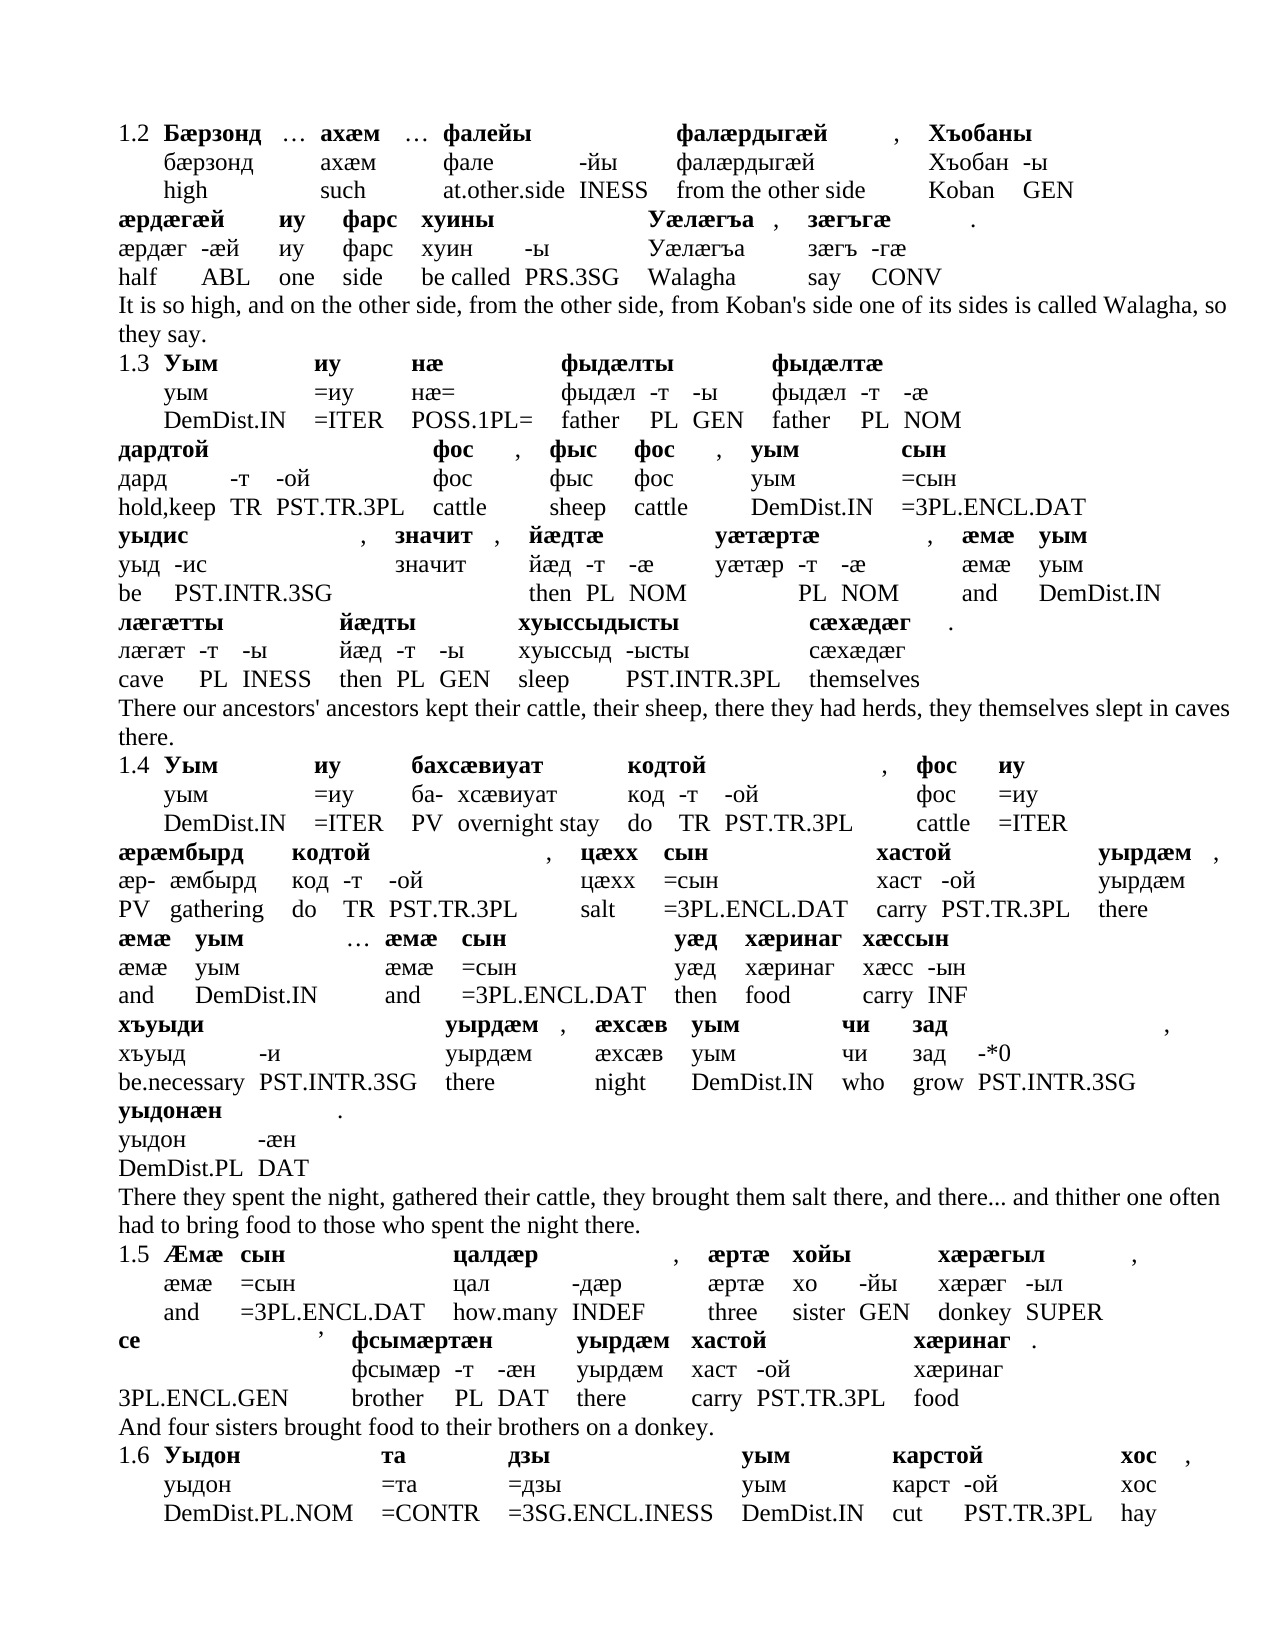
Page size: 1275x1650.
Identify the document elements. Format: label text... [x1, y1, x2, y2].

text уыдис [118, 521, 346, 549]
text сæхæдæг [809, 636, 920, 664]
text уым [741, 1441, 878, 1469]
text =иу [998, 779, 1068, 808]
text GEN [1023, 176, 1074, 204]
text уым [163, 779, 286, 808]
text фос [433, 434, 501, 463]
text DemDist.IN [691, 1067, 814, 1096]
text -т [230, 463, 262, 492]
text -*0 [978, 1038, 1136, 1067]
text . [948, 607, 969, 636]
text -ой [276, 463, 405, 492]
text зад [912, 1009, 1150, 1038]
text cave [118, 664, 185, 693]
text PL [586, 578, 615, 607]
text æмæ [384, 923, 448, 952]
text PRS.3SG [524, 262, 620, 291]
text =ITER [998, 808, 1068, 837]
text , [1131, 1239, 1152, 1268]
text NOM [841, 578, 899, 607]
text -ы [242, 636, 312, 664]
text -т [199, 636, 228, 664]
text DemDist.IN [195, 981, 318, 1009]
text DAT [497, 1383, 549, 1412]
text уым [751, 463, 874, 492]
text =3PL.ENCL.DAT [240, 1297, 425, 1326]
text food [745, 981, 835, 1009]
text there [445, 1067, 532, 1096]
text йæд [529, 549, 572, 578]
text side [342, 262, 393, 291]
text фалейы [443, 118, 662, 147]
text æмæ [962, 521, 1025, 549]
text хæринаг [745, 952, 835, 981]
text And four sisters brought food to their brothers on a donkey. [118, 1412, 1249, 1441]
text TR [230, 492, 262, 521]
text йæдты [339, 607, 504, 636]
text ’ [317, 1326, 338, 1354]
text -ой [941, 866, 1071, 894]
text INF [927, 981, 968, 1009]
text фос [433, 463, 487, 492]
text -ы [439, 636, 491, 664]
text NOM [903, 406, 962, 434]
text PST.TR.3PL [276, 492, 405, 521]
text DAT [258, 1153, 309, 1182]
text sister [792, 1297, 845, 1326]
text æмæ [163, 1268, 212, 1297]
text æртæ [708, 1268, 764, 1297]
text Уæлæгъа [647, 204, 759, 233]
text значит [395, 549, 466, 578]
text say [808, 262, 857, 291]
text иу [314, 751, 397, 779]
text DemDist.IN [163, 406, 286, 434]
text DemDist.IN [163, 808, 286, 837]
text код [627, 779, 665, 808]
text -ой [964, 1469, 1093, 1498]
text код [292, 866, 329, 894]
text фалæрдыгæй [676, 118, 879, 147]
text DemDist.IN [1038, 578, 1162, 607]
text хуин [421, 233, 511, 262]
text 1.5 [118, 1239, 149, 1268]
text , [893, 118, 914, 147]
text цалдæр [453, 1239, 659, 1268]
text , [560, 1009, 581, 1038]
text sheep [549, 492, 606, 521]
text уырдæм [445, 1009, 546, 1038]
text фалæрдыгæй [676, 147, 866, 176]
text уырдæм [1098, 866, 1185, 894]
text цæхх [580, 866, 636, 894]
text PV [118, 894, 156, 923]
text PL [199, 664, 228, 693]
text , [546, 837, 567, 866]
text carry [876, 894, 927, 923]
text уыдон [118, 1124, 244, 1153]
text -ы [692, 377, 744, 406]
text -т [678, 779, 711, 808]
text and [384, 981, 434, 1009]
text æмæ [962, 549, 1011, 578]
text лæгæт [118, 636, 185, 664]
text дардтой [118, 434, 419, 463]
text carry [862, 981, 914, 1009]
text , [1213, 837, 1234, 866]
text DemDist.PL.NOM [163, 1498, 354, 1527]
text PST.INTR.3PL [626, 664, 781, 693]
text , [927, 521, 948, 549]
text -ы [524, 233, 620, 262]
text -т [649, 377, 679, 406]
text фос [634, 434, 702, 463]
text , [1184, 1441, 1206, 1469]
text фыдæл [561, 377, 636, 406]
text =3PL.ENCL.DAT [901, 492, 1086, 521]
text PST.TR.3PL [756, 1383, 886, 1412]
text дард [118, 463, 216, 492]
text Хъобаны [928, 118, 1088, 147]
text overnight stay [457, 808, 600, 837]
text фсымæртæн [351, 1326, 563, 1354]
text who [842, 1067, 885, 1096]
text =сын [901, 463, 1086, 492]
text уым [751, 434, 887, 463]
text ахæм [320, 147, 376, 176]
text сæхæдæг [809, 607, 934, 636]
text -т [860, 377, 889, 406]
text хæринаг [745, 923, 848, 952]
text TR [678, 808, 711, 837]
text -æ [841, 549, 899, 578]
text -ис [174, 549, 333, 578]
text There they spent the night, gathered their cattle, they brought them salt there, and there... and thither one often had to bring food to those who spent the night there. [118, 1182, 1249, 1239]
text =ITER [314, 406, 384, 434]
text DemDist.IN [751, 492, 874, 521]
text -йы [859, 1268, 910, 1297]
text хъуыд [118, 1038, 245, 1067]
text CONV [871, 262, 942, 291]
text иу [278, 204, 329, 233]
text brother [351, 1383, 441, 1412]
text =CONTR [381, 1498, 480, 1527]
text DemDist.PL [118, 1153, 244, 1182]
text уыдон [163, 1469, 354, 1498]
text фарс [342, 204, 407, 233]
text карст [892, 1469, 950, 1498]
text -ы [1023, 147, 1074, 176]
text хæринаг [913, 1326, 1017, 1354]
text ахæм [320, 118, 390, 147]
text -æн [258, 1124, 309, 1153]
text значит [395, 521, 480, 549]
text GEN [859, 1297, 910, 1326]
text do [627, 808, 665, 837]
text лæгæтты [118, 607, 325, 636]
text , [360, 521, 381, 549]
text хæссын [862, 923, 982, 952]
text фыдæл [772, 377, 847, 406]
text , [773, 204, 794, 233]
text POSS.1PL= [411, 406, 533, 434]
text -и [259, 1038, 417, 1067]
text and [118, 981, 167, 1009]
text æр- [118, 866, 156, 894]
text PST.TR.3PL [724, 808, 854, 837]
text INDEF [572, 1297, 645, 1326]
text зад [912, 1038, 964, 1067]
text PL [396, 664, 425, 693]
text хъуыди [118, 1009, 431, 1038]
text фыдæлты [561, 348, 758, 377]
text 1.3 [118, 348, 149, 377]
text ABL [201, 262, 251, 291]
text =сын [240, 1268, 425, 1297]
text gathering [169, 894, 264, 923]
text хуыссыдысты [518, 607, 795, 636]
text , [881, 751, 902, 779]
text хаст [691, 1354, 743, 1383]
text зæгъгæ [808, 204, 956, 233]
text PST.INTR.3SG [978, 1067, 1136, 1096]
text -дæр [572, 1268, 645, 1297]
text Koban [928, 176, 1009, 204]
text хæринаг [913, 1354, 1003, 1383]
text ба- [411, 779, 443, 808]
text -гæ [871, 233, 942, 262]
text 1.4 [118, 751, 149, 779]
text -æ [903, 377, 962, 406]
text хуыссыд [518, 636, 612, 664]
text half [118, 262, 187, 291]
text PST.TR.3PL [389, 894, 518, 923]
text æмбырд [169, 866, 264, 894]
text -т [396, 636, 425, 664]
text , [716, 434, 737, 463]
text . [970, 204, 991, 233]
text фале [443, 147, 565, 176]
text уым [741, 1469, 864, 1498]
text цал [453, 1268, 558, 1297]
text SUPER [1025, 1297, 1103, 1326]
text сын [461, 923, 660, 952]
text дзы [508, 1441, 728, 1469]
text and [163, 1297, 212, 1326]
text … [346, 923, 371, 952]
text hay [1121, 1498, 1157, 1527]
text salt [580, 894, 636, 923]
text иу [278, 233, 315, 262]
text cut [892, 1498, 950, 1527]
text æмæ [118, 952, 167, 981]
text хастой [876, 837, 1084, 866]
text кодтой [292, 837, 532, 866]
text иу [314, 348, 397, 377]
text уым [195, 952, 318, 981]
text food [913, 1383, 1003, 1412]
text from the other side [676, 176, 866, 204]
text PST.TR.3PL [941, 894, 1071, 923]
text уæд [674, 952, 717, 981]
text then [339, 664, 382, 693]
text =дзы [508, 1469, 714, 1498]
text sleep [518, 664, 612, 693]
text фсымæр [351, 1354, 441, 1383]
text уæд [674, 923, 731, 952]
text нæ [411, 348, 547, 377]
text 3PL.ENCL.GEN [118, 1383, 289, 1412]
text хойы [792, 1239, 924, 1268]
text , [673, 1239, 694, 1268]
text three [708, 1297, 764, 1326]
text there [1098, 894, 1185, 923]
text =3SG.ENCL.INESS [508, 1498, 714, 1527]
text нæ= [411, 377, 533, 406]
text =ITER [314, 808, 384, 837]
text хос [1121, 1441, 1171, 1469]
text Walagha [647, 262, 745, 291]
text donkey [938, 1297, 1012, 1326]
text та [381, 1441, 494, 1469]
text уым [195, 923, 332, 952]
text хаст [876, 866, 927, 894]
text сын [901, 434, 1100, 463]
text -т [343, 866, 375, 894]
text зæгъ [808, 233, 857, 262]
text cattle [634, 492, 688, 521]
text cattle [916, 808, 970, 837]
text do [292, 894, 329, 923]
text бæрзонд [163, 147, 254, 176]
text PV [411, 808, 443, 837]
text уым [163, 377, 286, 406]
text -ой [389, 866, 518, 894]
text фыс [549, 434, 620, 463]
text Хъобан [928, 147, 1009, 176]
text cattle [433, 492, 487, 521]
text сын [240, 1239, 439, 1268]
text =та [381, 1469, 480, 1498]
text 1.6 [118, 1441, 149, 1469]
text æмæ [118, 923, 181, 952]
text one [278, 262, 315, 291]
text Уым [163, 751, 300, 779]
text -ой [724, 779, 854, 808]
text how.many [453, 1297, 558, 1326]
text уыдонæн [118, 1096, 323, 1124]
text GEN [439, 664, 491, 693]
text бахсæвиуат [411, 751, 613, 779]
text It is so high, and on the other side, from the other side, from Koban's side one of its sides is called Walagha, so they say. [118, 291, 1249, 348]
text =иу [314, 779, 384, 808]
text DemDist.IN [741, 1498, 864, 1527]
text -æн [497, 1354, 549, 1383]
text -йы [579, 147, 648, 176]
text hold,keep [118, 492, 216, 521]
text , [514, 434, 536, 463]
text фос [916, 779, 970, 808]
text =сын [663, 866, 848, 894]
text æртæ [708, 1239, 778, 1268]
text уыд [118, 549, 160, 578]
text уым [1038, 521, 1175, 549]
text фыдæлтæ [772, 348, 976, 377]
text се [118, 1326, 303, 1354]
text =3PL.ENCL.DAT [663, 894, 848, 923]
text чи [842, 1038, 885, 1067]
text -т [798, 549, 827, 578]
text хос [1121, 1469, 1157, 1498]
text æрдæгæй [118, 204, 265, 233]
text Уым [163, 348, 300, 377]
text There our ancestors' ancestors kept their cattle, their sheep, there they had herds, they themselves slept in caves there. [118, 693, 1249, 751]
text 1.2 [118, 118, 149, 147]
text -ыл [1025, 1268, 1103, 1297]
text then [529, 578, 572, 607]
text кодтой [627, 751, 868, 779]
text Æмæ [163, 1239, 226, 1268]
text фыс [549, 463, 606, 492]
text уым [691, 1038, 814, 1067]
text be.necessary [118, 1067, 245, 1096]
text PL [454, 1383, 484, 1412]
text TR [343, 894, 375, 923]
text , [1164, 1009, 1185, 1038]
text PL [649, 406, 679, 434]
text PL [798, 578, 827, 607]
text -ын [927, 952, 968, 981]
text there [576, 1383, 663, 1412]
text . [1031, 1326, 1052, 1354]
text INESS [242, 664, 312, 693]
text be called [421, 262, 511, 291]
text йæдтæ [529, 521, 701, 549]
text =3PL.ENCL.DAT [461, 981, 646, 1009]
text Уыдон [163, 1441, 367, 1469]
text INESS [579, 176, 648, 204]
text æрдæг [118, 233, 187, 262]
text карстой [892, 1441, 1107, 1469]
text , [494, 521, 515, 549]
text æрæмбырд [118, 837, 278, 866]
text хæсс [862, 952, 914, 981]
text иу [998, 751, 1082, 779]
text æмæ [384, 952, 434, 981]
text уырдæм [576, 1354, 663, 1383]
text father [772, 406, 847, 434]
text уæтæртæ [715, 521, 913, 549]
text carry [691, 1383, 743, 1412]
text GEN [692, 406, 744, 434]
text high [163, 176, 254, 204]
text such [320, 176, 376, 204]
text Уæлæгъа [647, 233, 745, 262]
text PST.INTR.3SG [174, 578, 333, 607]
text сын [663, 837, 862, 866]
text уырдæм [1098, 837, 1199, 866]
text Бæрзонд [163, 118, 268, 147]
text PST.INTR.3SG [259, 1067, 417, 1096]
text and [962, 578, 1011, 607]
text -æй [201, 233, 251, 262]
text хæрæгыл [938, 1239, 1117, 1268]
text at.other.side [443, 176, 565, 204]
text be [118, 578, 160, 607]
text … [281, 118, 306, 147]
text . [337, 1096, 358, 1124]
text хо [792, 1268, 845, 1297]
text night [594, 1067, 663, 1096]
text фос [634, 463, 688, 492]
text father [561, 406, 636, 434]
text -ой [756, 1354, 886, 1383]
text grow [912, 1067, 964, 1096]
text фос [916, 751, 984, 779]
text themselves [809, 664, 920, 693]
text æхсæв [594, 1038, 663, 1067]
text фарс [342, 233, 393, 262]
text йæд [339, 636, 382, 664]
text уырдæм [576, 1326, 677, 1354]
text -т [454, 1354, 484, 1383]
text чи [842, 1009, 899, 1038]
text уым [691, 1009, 828, 1038]
text хастой [691, 1326, 899, 1354]
text æхсæв [594, 1009, 677, 1038]
text -ысты [626, 636, 781, 664]
text NOM [629, 578, 687, 607]
text хæрæг [938, 1268, 1012, 1297]
text =иу [314, 377, 384, 406]
text PL [860, 406, 889, 434]
text цæхх [580, 837, 649, 866]
text -т [586, 549, 615, 578]
text хуины [421, 204, 633, 233]
text хсæвиуат [457, 779, 600, 808]
text -æ [629, 549, 687, 578]
text … [404, 118, 429, 147]
text then [674, 981, 717, 1009]
text =сын [461, 952, 646, 981]
text уым [1038, 549, 1162, 578]
text уæтæр [715, 549, 784, 578]
text PST.TR.3PL [964, 1498, 1093, 1527]
text уырдæм [445, 1038, 532, 1067]
